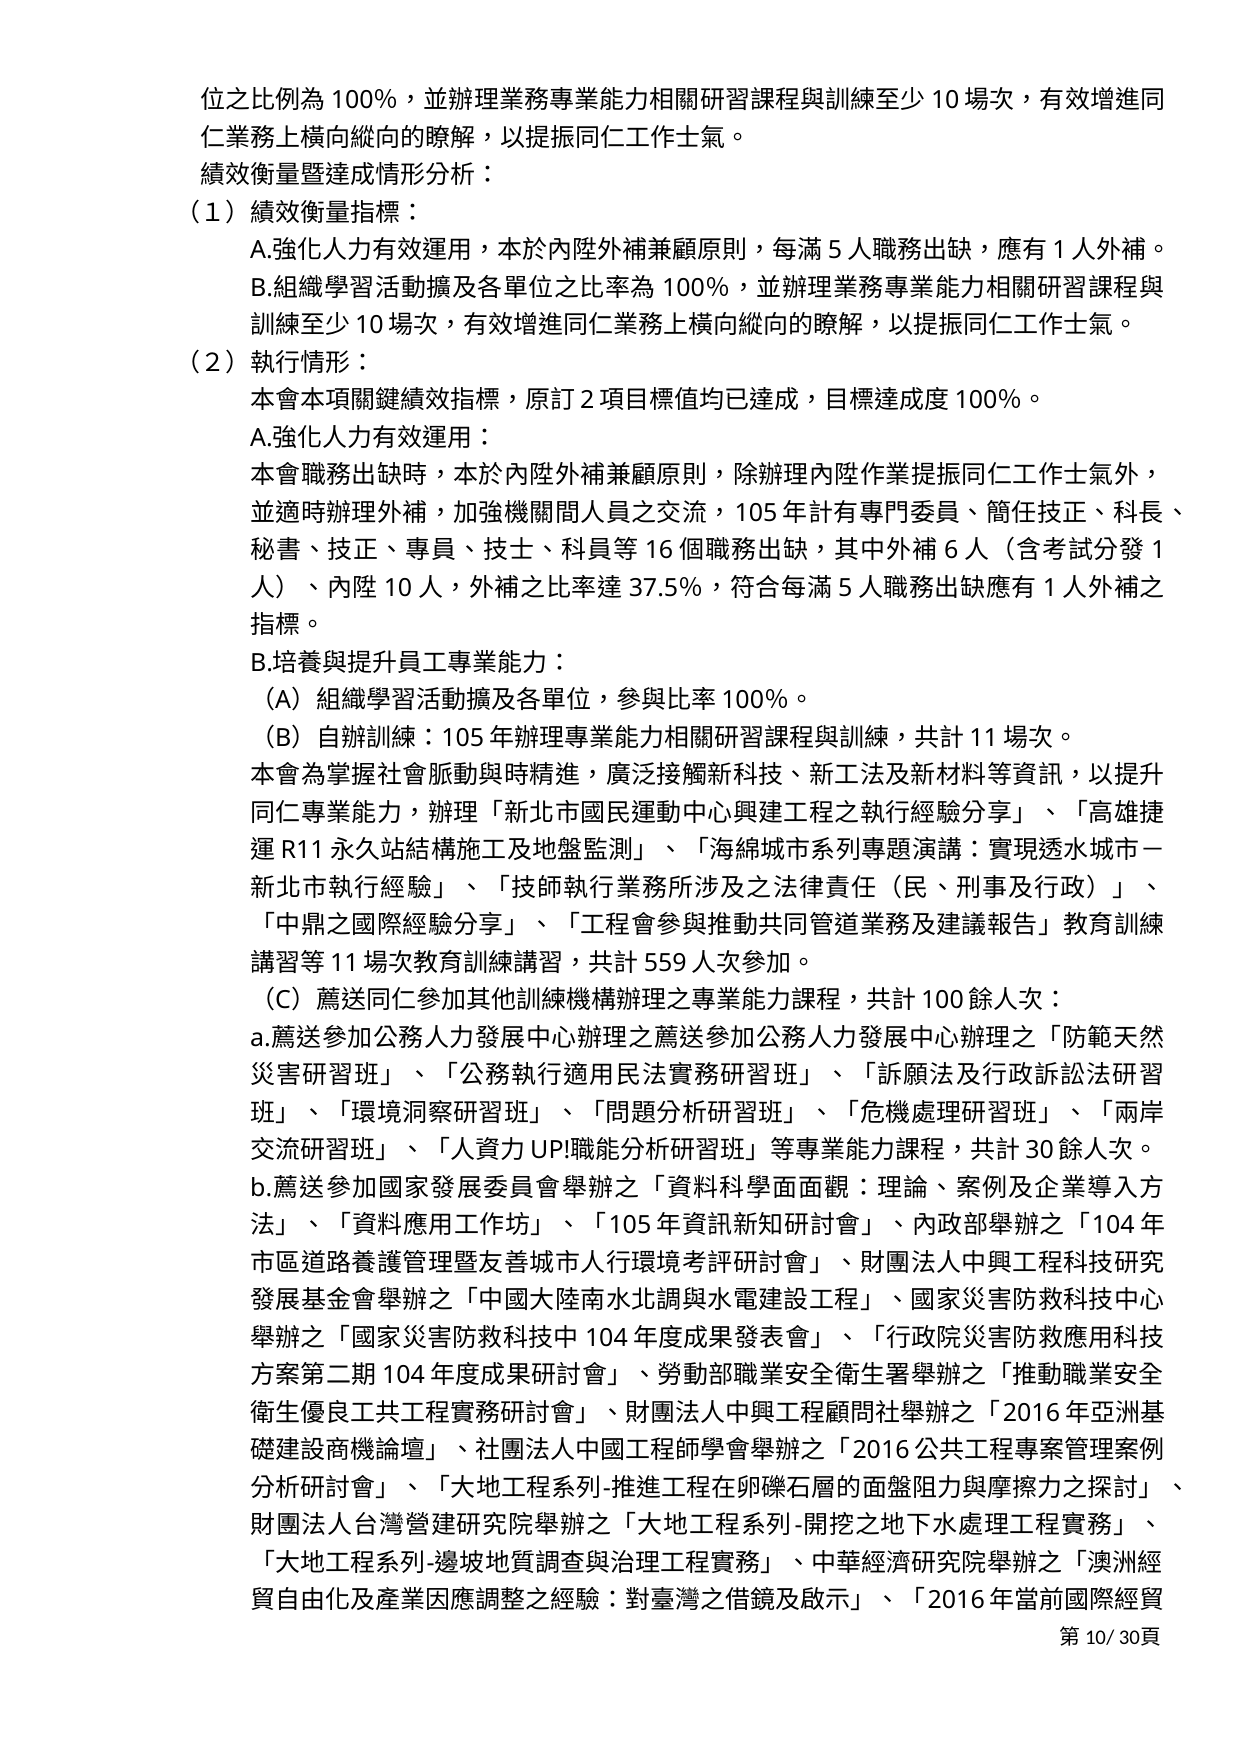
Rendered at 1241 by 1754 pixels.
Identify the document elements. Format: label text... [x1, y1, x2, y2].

text 本會本項關鍵績效指標，原訂2項目標值均已達成，目標達成度100％。 [250, 379, 1165, 416]
text A.強化人力有效運用： [250, 416, 1165, 454]
text A.強化人力有效運用，本於內陞外補兼顧原則，每滿5人職務出缺，應有1人外補。 [250, 229, 1165, 266]
text （２）執行情形： [175, 341, 1165, 379]
text 本會為掌握社會脈動與時精進，廣泛接觸新科技、新工法及新材料等資訊，以提升同仁專業能力，辦理「新北市國民運動中心興建工程之執行經驗分享」、「高雄捷運R11永久站結構施工及地盤監測」、「海綿城市系列專題演講：實現透水城市－新北市執行經驗」、「技師執行業務所涉及之法律責任（民、刑事及行政）」、「中鼎之國際經驗分享」、「工程會參與推動共同管道業務及建議報告」教育訓練講習等11場次教育訓練講習，共計559人次參加。 [250, 754, 1165, 979]
text b.薦送參加國家發展委員會舉辦之「資料科學面面觀：理論、案例及企業導入方法」、「資料應用工作坊」、「105年資訊新知研討會」、內政部舉辦之「104年市區道路養護管理暨友善城市人行環境考評研討會」、財團法人中興工程科技研究發展基金會舉辦之「中國大陸南水北調與水電建設工程」、國家災害防救科技中心舉辦之「國家災害防救科技中104年度成果發表會」、「行政院災害防救應用科技方案第二期104年度成果研討會」、勞動部職業安全衛生署舉辦之「推動職業安全衛生優良工共工程實務研討會」、財團法人中興工程顧問社舉辦之「2016年亞洲基礎建設商機論壇」、社團法人中國工程師學會舉辦之「2016公共工程專案管理案例分析研討會」、「大地工程系列-推進工程在卵礫石層的面盤阻力與摩擦力之探討」、財團法人台灣營建研究院舉辦之「大地工程系列-開挖之地下水處理工程實務」、「大地工程系列-邊坡地質調查與治理工程實務」、中華經濟研究院舉辦之「澳洲經貿自由化及產業因應調整之經驗：對臺灣之借鏡及啟示」、「2016年當前國際經貿新情勢研討會」、「TPP對電子商務及數位貿易之意義與影響」、「美國川普政府貿易政策與TPP之展望」等訓練，共計70餘人次。 [250, 1166, 1165, 1616]
text 績效衡量暨達成情形分析： [200, 154, 1165, 191]
text 位之比例為100％，並辦理業務專業能力相關研習課程與訓練至少10場次，有效增進同仁業務上橫向縱向的瞭解，以提振同仁工作士氣。 [200, 79, 1165, 154]
text （１）績效衡量指標： [175, 191, 1165, 229]
text （A）組織學習活動擴及各單位，參與比率100％。 [250, 679, 1165, 716]
text B.組織學習活動擴及各單位之比率為100％，並辦理業務專業能力相關研習課程與訓練至少10場次，有效增進同仁業務上橫向縱向的瞭解，以提振同仁工作士氣。 [250, 266, 1165, 341]
text a.薦送參加公務人力發展中心辦理之薦送參加公務人力發展中心辦理之「防範天然災害研習班」、「公務執行適用民法實務研習班」、「訴願法及行政訴訟法研習班」、「環境洞察研習班」、「問題分析研習班」、「危機處理研習班」、「兩岸交流研習班」、「人資力UP!職能分析研習班」等專業能力課程，共計30餘人次。 [250, 1016, 1165, 1166]
text （B）自辦訓練：105年辦理專業能力相關研習課程與訓練，共計11場次。 [250, 716, 1165, 754]
text B.培養與提升員工專業能力： [250, 641, 1165, 679]
text （C）薦送同仁參加其他訓練機構辦理之專業能力課程，共計100餘人次： [250, 979, 1165, 1016]
text 本會職務出缺時，本於內陞外補兼顧原則，除辦理內陞作業提振同仁工作士氣外，並適時辦理外補，加強機關間人員之交流，105年計有專門委員、簡任技正、科長、秘書、技正、專員、技士、科員等16個職務出缺，其中外補6人（含考試分發1人）、內陞10人，外補之比率達37.5％，符合每滿5人職務出缺應有1人外補之指標。 [250, 454, 1165, 641]
